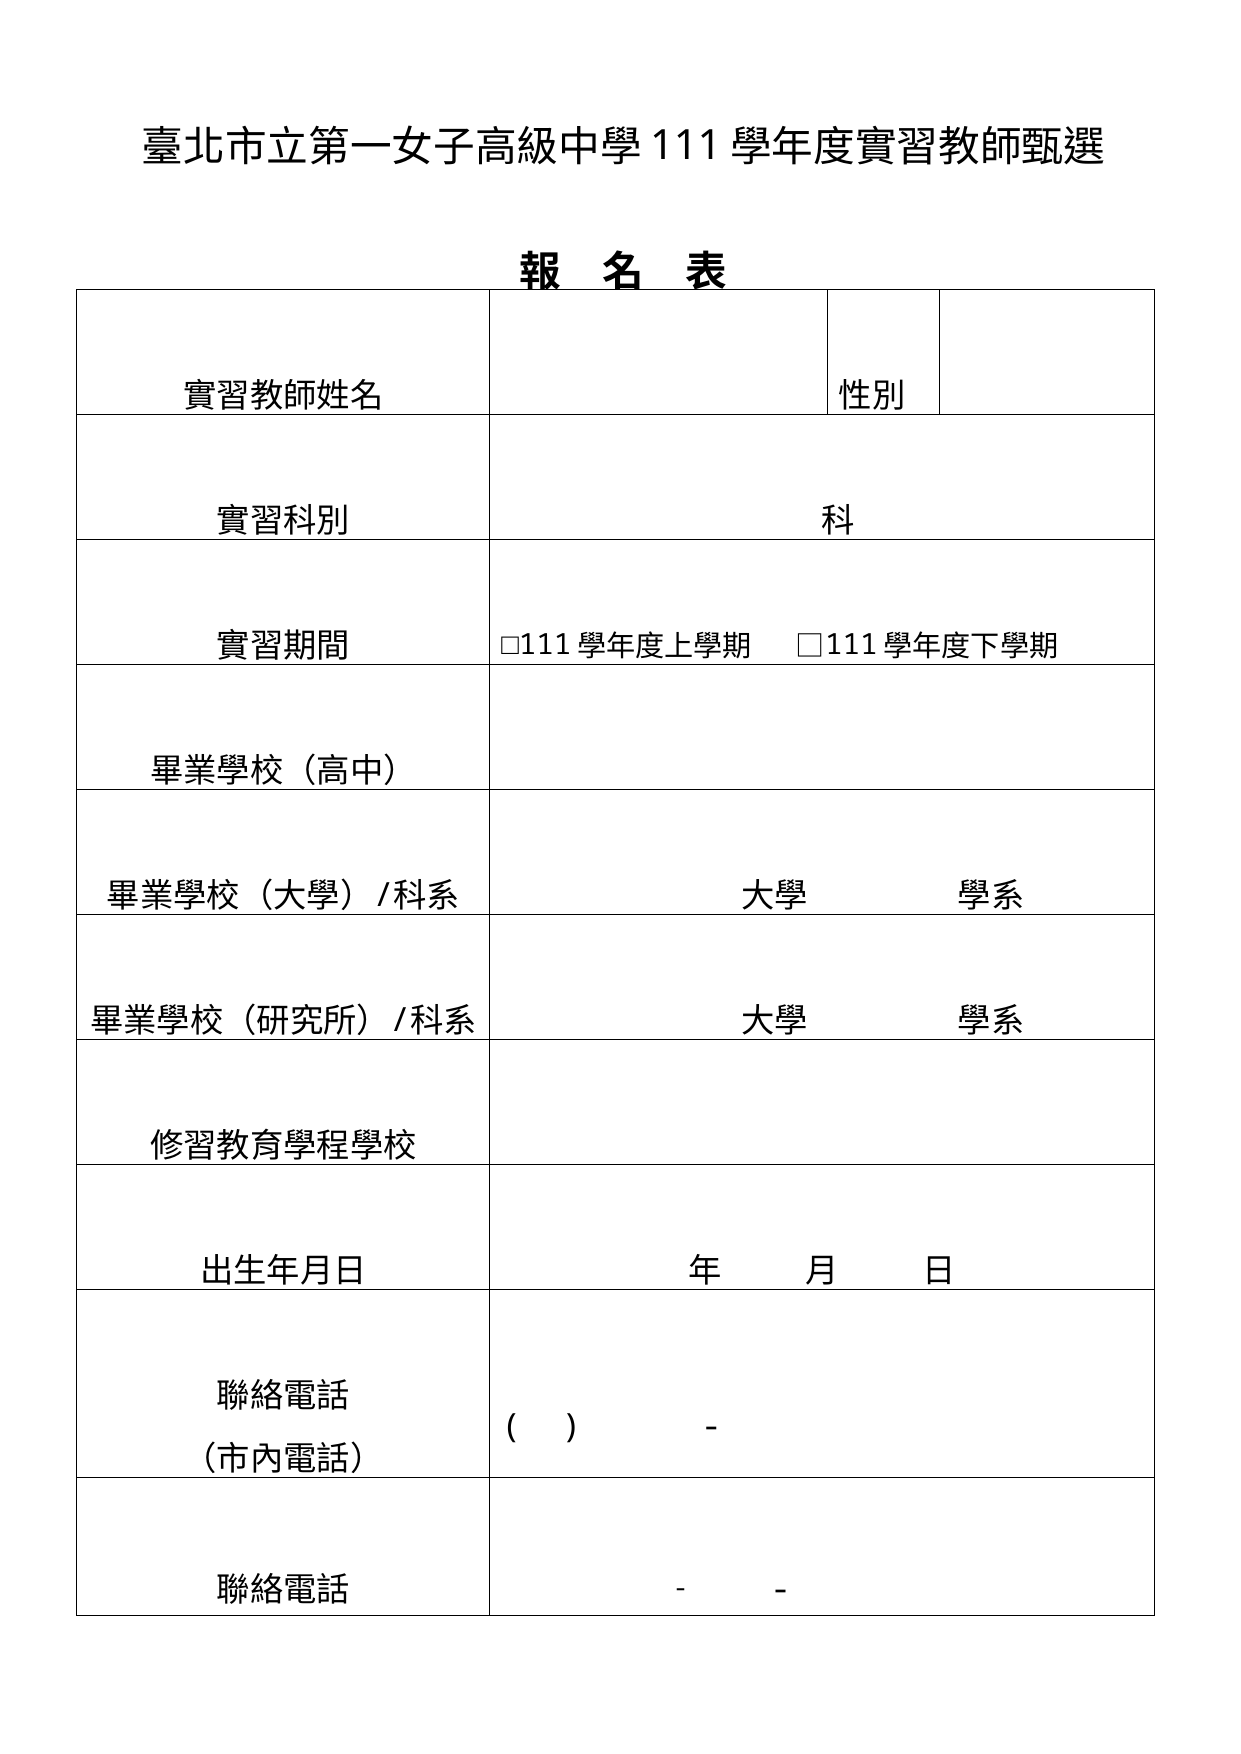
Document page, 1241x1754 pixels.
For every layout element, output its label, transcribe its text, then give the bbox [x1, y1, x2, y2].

table_header 實習教師姓名 [77, 290, 489, 414]
table_cell 聯絡電話 [77, 1478, 489, 1614]
text 臺北市立第一女子高級中學111學年度實習教師甄選 [77, 102, 1169, 164]
table_header [490, 290, 827, 414]
table_cell 畢業學校（大學）/科系 [77, 790, 489, 914]
table_cell [490, 1040, 1154, 1164]
table_cell [490, 665, 1154, 789]
table_header 性別 [828, 290, 939, 414]
table_cell 畢業學校（高中） [77, 665, 489, 789]
text 報 名 表 [77, 227, 1169, 289]
table_cell 實習科別 [77, 415, 489, 539]
table_cell □111學年度上學期 □111學年度下學期 [490, 540, 1154, 664]
table_cell 年 月 日 [490, 1165, 1154, 1289]
table_cell 大學 學系 [490, 790, 1154, 914]
table_cell 聯絡電話 （市內電話） [77, 1290, 489, 1477]
table_cell ( ) - [490, 1290, 1154, 1477]
table_cell 大學 學系 [490, 915, 1154, 1039]
table_cell 實習期間 [77, 540, 489, 664]
table_cell 畢業學校（研究所）/科系 [77, 915, 489, 1039]
table_cell 修習教育學程學校 [77, 1040, 489, 1164]
table_cell 出生年月日 [77, 1165, 489, 1289]
table_cell 科 [490, 415, 1154, 539]
table_cell - [490, 1478, 1154, 1614]
table_header [940, 290, 1154, 414]
